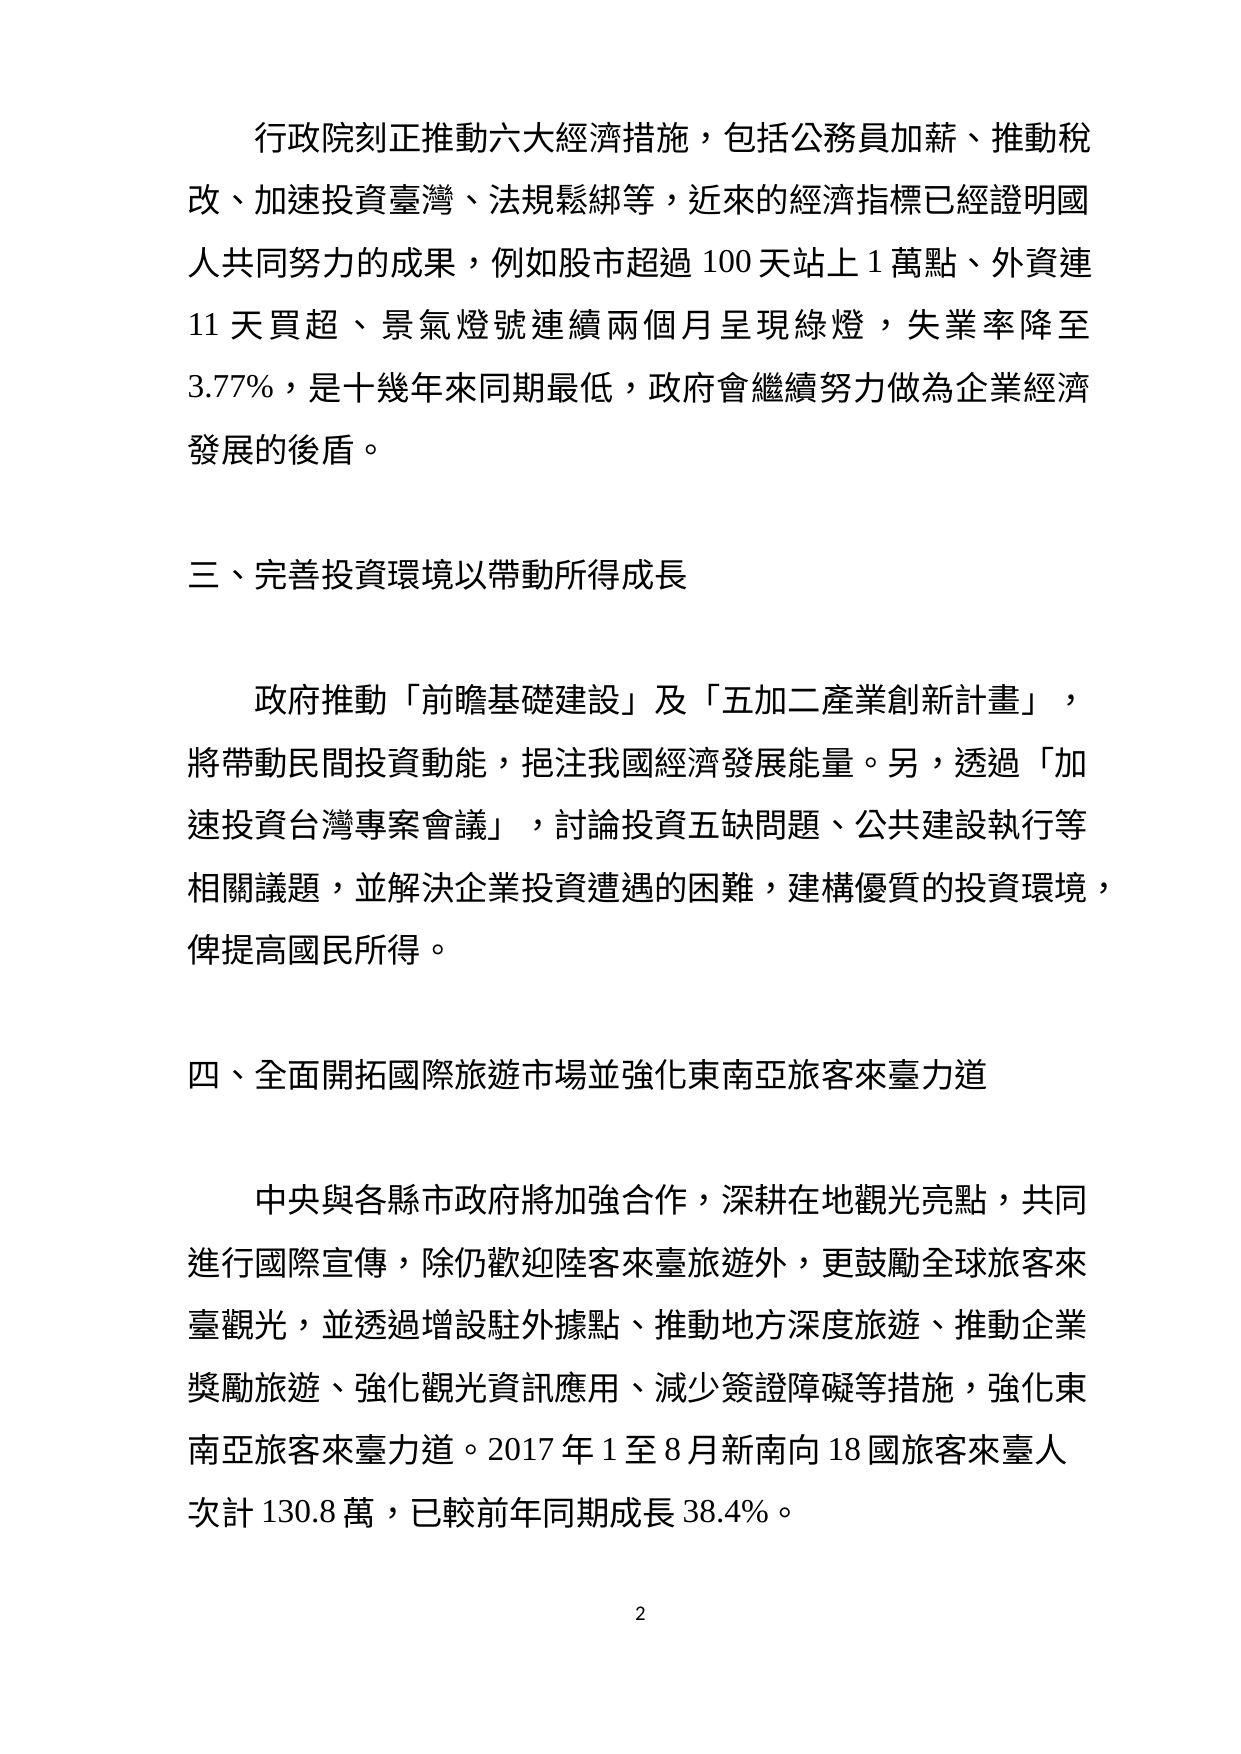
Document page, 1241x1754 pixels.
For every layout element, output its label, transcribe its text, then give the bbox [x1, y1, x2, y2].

text 三、完善投資環境以帶動所得成長 [187, 532, 1093, 594]
text 四、全面開拓國際旅遊市場並強化東南亞旅客來臺力道 [187, 1032, 1093, 1094]
text 中央與各縣市政府將加強合作，深耕在地觀光亮點，共同進行國際宣傳，除仍歡迎陸客來臺旅遊外，更鼓勵全球旅客來臺觀光，並透過增設駐外據點、推動地方深度旅遊、推動企業獎勵旅遊、強化觀光資訊應用、減少簽證障礙等措施，強化東南亞旅客來臺力道。2017年1至8月新南向18國旅客來臺人次計130.8萬，已較前年同期成長38.4%。 [187, 1157, 1093, 1532]
text 行政院刻正推動六大經濟措施，包括公務員加薪、推動稅改、加速投資臺灣、法規鬆綁等，近來的經濟指標已經證明國人共同努力的成果，例如股市超過100天站上1萬點、外資連11天買超、景氣燈號連續兩個月呈現綠燈，失業率降至3.77%，是十幾年來同期最低，政府會繼續努力做為企業經濟發展的後盾。 [187, 94, 1093, 469]
text 政府推動「前瞻基礎建設」及「五加二產業創新計畫」，將帶動民間投資動能，挹注我國經濟發展能量。另，透過「加速投資台灣專案會議」，討論投資五缺問題、公共建設執行等相關議題，並解決企業投資遭遇的困難，建構優質的投資環境，俾提高國民所得。 [187, 657, 1093, 969]
